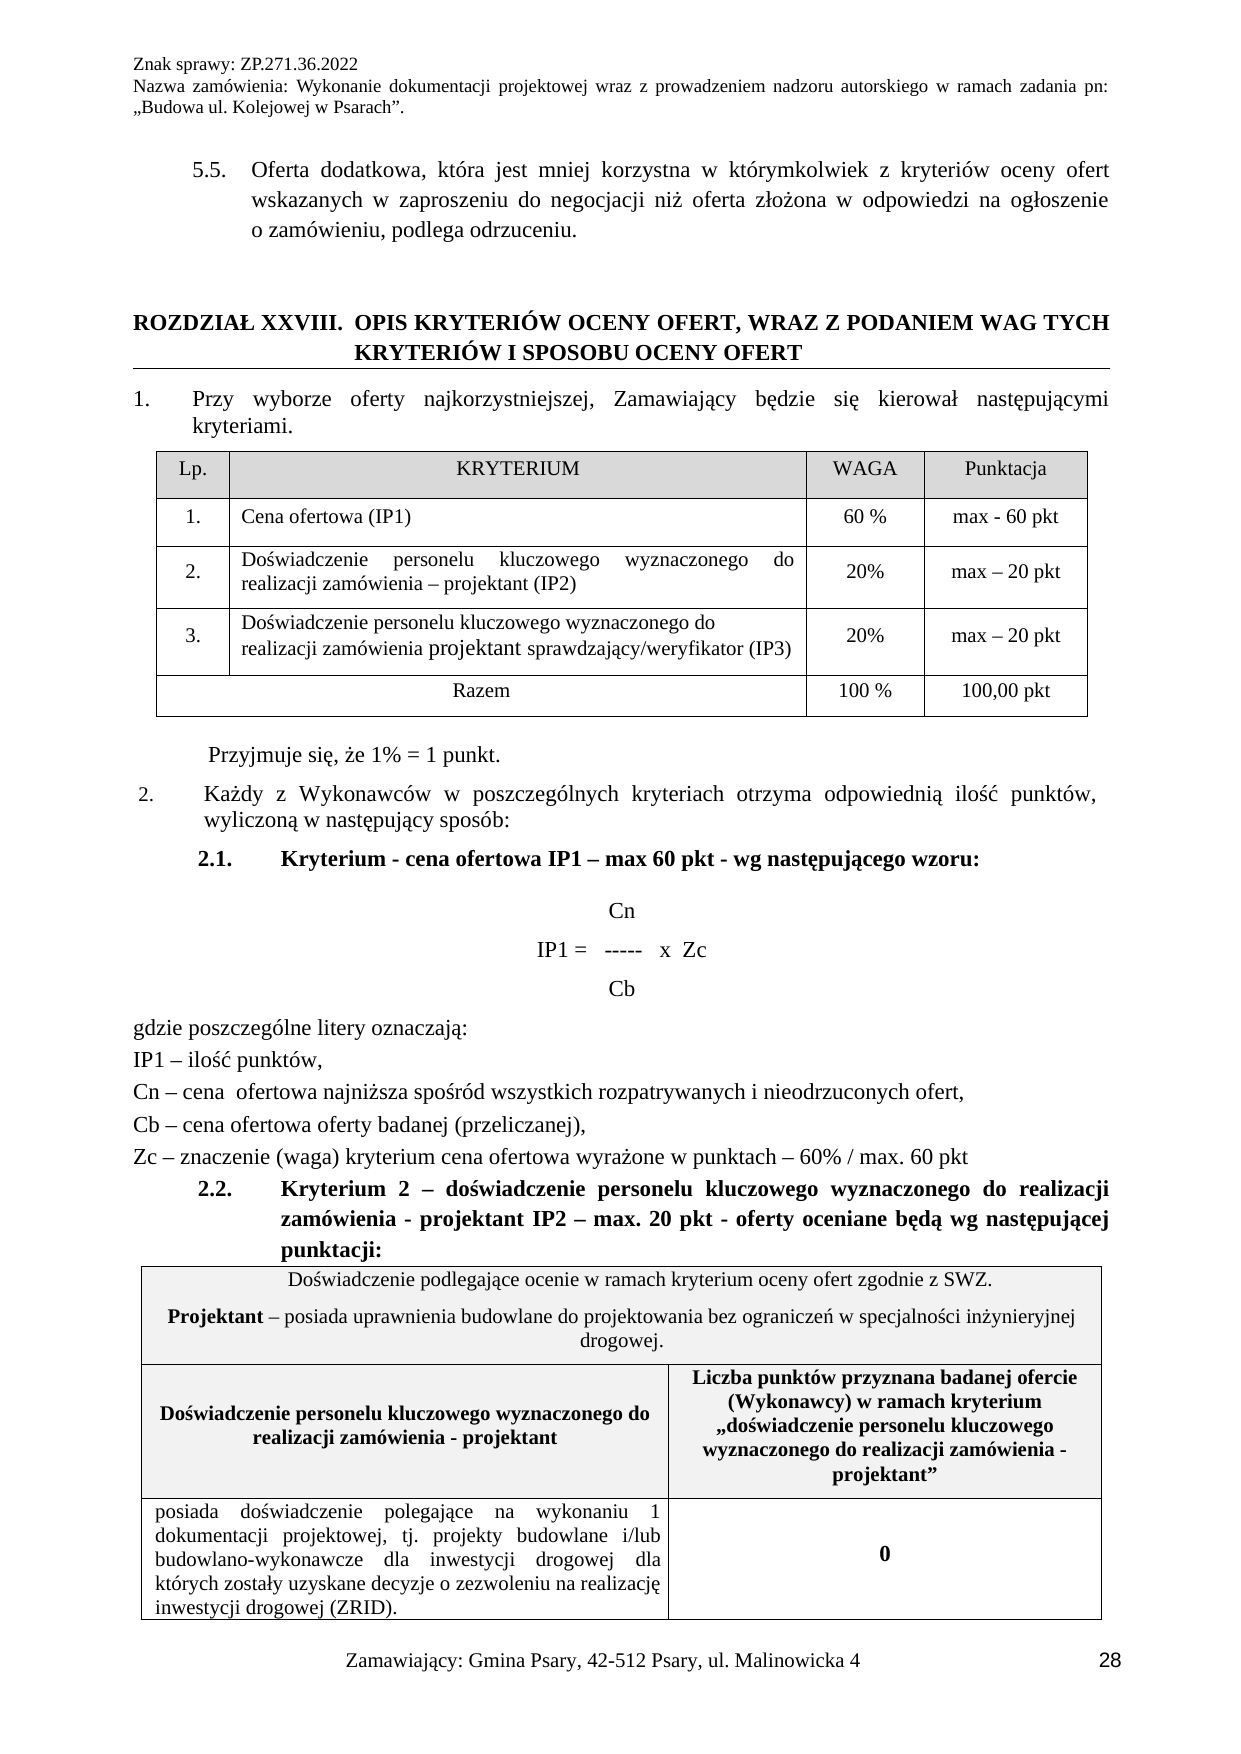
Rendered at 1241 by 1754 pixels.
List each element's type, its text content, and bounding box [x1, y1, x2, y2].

table_cell posiada doświadczenie polegające na wykonaniu 1 dokumentacji projektowej, tj. projekty budowlane i/lub budowlano-wykonawcze dla inwestycji drogowej dla których zostały uzyskane decyzje o zezwoleniu na realizację inwestycji drogowej (ZRID). [142, 1499, 668, 1619]
table_header KRYTERIUM [230, 452, 806, 498]
table_cell 3. [157, 609, 229, 674]
text ROZDZIAŁ XXVIII. OPIS KRYTERIÓW OCENY OFERT, WRAZ Z PODANIEM WAG TYCH KRYTERIÓW I SPOSOBU OCENY OFERT [133, 309, 1110, 368]
table_cell 2. [157, 547, 229, 607]
text Cn [133, 897, 1110, 924]
text gdzie poszczególne litery oznaczają: [133, 1014, 1110, 1040]
table_cell max – 20 pkt [925, 609, 1087, 674]
table_cell 100 % [807, 676, 924, 716]
list Kryterium 2 – doświadczenie personelu kluczowego wyznaczonego do realizacji zamówienia - projektant IP2 – max. 20 pkt - oferty oceniane będą wg następującej punktacji: [192, 1175, 1110, 1262]
table_cell 60 % [807, 499, 924, 546]
table_cell Razem [157, 676, 806, 716]
text IP1 = ----- x Zc [133, 936, 1110, 962]
table_cell 100,00 pkt [925, 676, 1087, 716]
table_header Lp. [157, 452, 229, 498]
table_cell Doświadczenie personelu kluczowego wyznaczonego do realizacji zamówienia projektant sprawdzający/weryfikator (IP3) [230, 609, 806, 674]
table_cell Liczba punktów przyznana badanej ofercie (Wykonawcy) w ramach kryterium „doświadczenie personelu kluczowego wyznaczonego do realizacji zamówienia - projektant” [669, 1365, 1101, 1498]
table_header Doświadczenie podlegające ocenie w ramach kryterium oceny ofert zgodnie z SWZ. Projektant – posiada uprawnienia budowlane do projektowania bez ograniczeń w specjalności inżynieryjnej drogowej. [142, 1267, 1101, 1364]
table_cell 1. [157, 499, 229, 546]
table_header Punktacja [925, 452, 1087, 498]
text Cb [133, 975, 1110, 1001]
table_cell max – 20 pkt [925, 547, 1087, 607]
text Cb – cena ofertowa oferty badanej (przeliczanej), [133, 1111, 1110, 1137]
table_cell Cena ofertowa (IP1) [230, 499, 806, 546]
text Zc – znaczenie (waga) kryterium cena ofertowa wyrażone w punktach – 60% / max. 60 pkt [133, 1143, 1110, 1169]
list Kryterium - cena ofertowa IP1 – max 60 pkt - wg następującego wzoru: [192, 845, 1110, 872]
table_header WAGA [807, 452, 924, 498]
list Przy wyborze oferty najkorzystniejszej, Zamawiający będzie się kierował następującymi kryteriami. [133, 385, 1110, 438]
table_cell 0 [669, 1499, 1101, 1619]
text Cn – cena ofertowa najniższa spośród wszystkich rozpatrywanych i nieodrzuconych ofert, [133, 1078, 1110, 1105]
table_cell 20% [807, 547, 924, 607]
table_cell Doświadczenie personelu kluczowego wyznaczonego do realizacji zamówienia - projektant [142, 1365, 668, 1498]
list Każdy z Wykonawców w poszczególnych kryteriach otrzyma odpowiednią ilość punktów, wyliczoną w następujący sposób: [133, 780, 1110, 833]
table_cell 20% [807, 609, 924, 674]
text Przyjmuje się, że 1% = 1 punkt. [208, 741, 1110, 768]
table_cell Doświadczenie personelu kluczowego wyznaczonego do realizacji zamówienia – projektant (IP2) [230, 547, 806, 607]
table_cell max - 60 pkt [925, 499, 1087, 546]
text IP1 – ilość punktów, [133, 1046, 1110, 1072]
list Oferta dodatkowa, która jest mniej korzystna w którymkolwiek z kryteriów oceny ofert wskazanych w zaproszeniu do negocjacji niż oferta złożona w odpowiedzi na ogłoszenie o zamówieniu, podlega odrzuceniu. [192, 156, 1110, 243]
